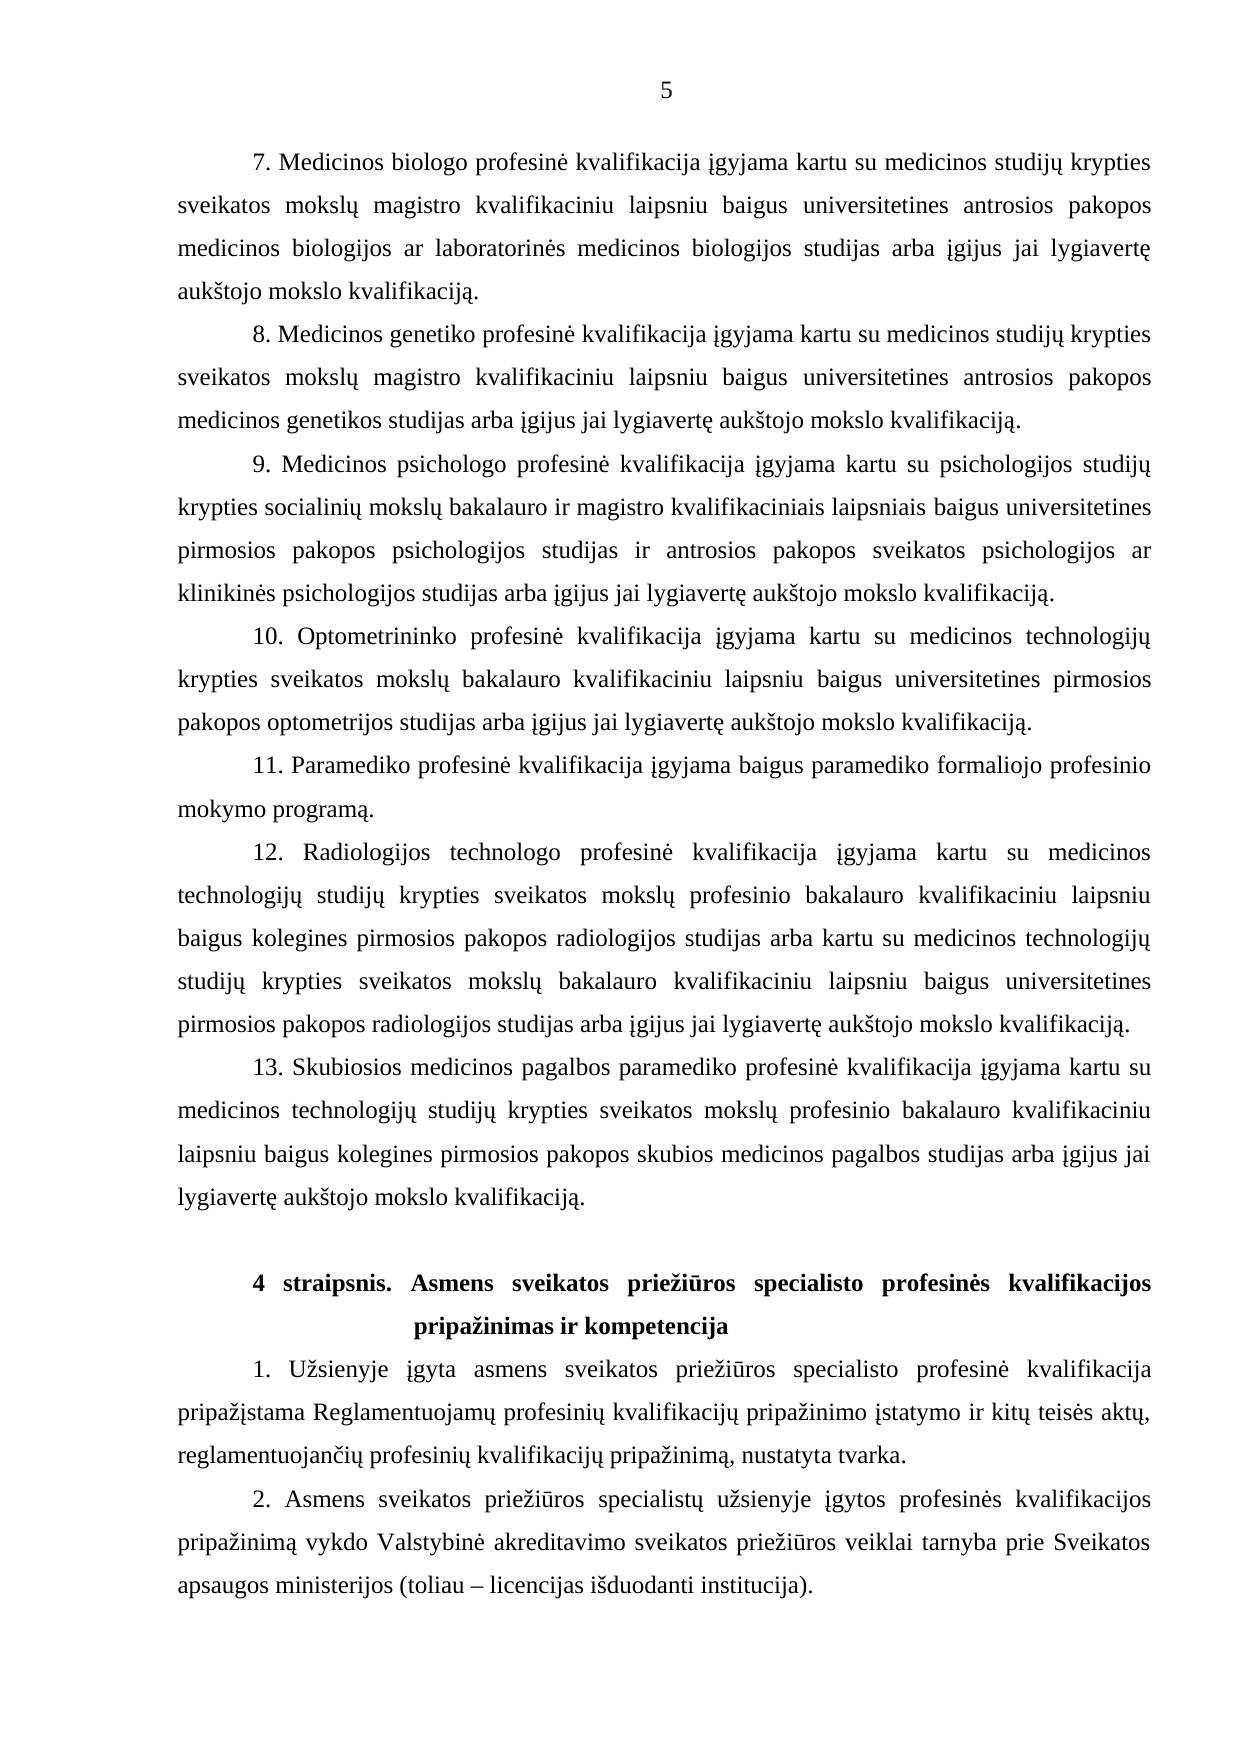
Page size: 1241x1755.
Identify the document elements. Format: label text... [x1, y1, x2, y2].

text 10. Optometrininko profesinė kvalifikacija įgyjama kartu su medicinos technologijų krypties sveikatos mokslų bakalauro kvalifikaciniu laipsniu baigus universitetines pirmosios pakopos optometrijos studijas arba įgijus jai lygiavertę aukštojo mokslo kvalifikaciją. [177, 621, 1152, 736]
text 13. Skubiosios medicinos pagalbos paramediko profesinė kvalifikacija įgyjama kartu su medicinos technologijų studijų krypties sveikatos mokslų profesinio bakalauro kvalifikaciniu laipsniu baigus kolegines pirmosios pakopos skubios medicinos pagalbos studijas arba įgijus jai lygiavertę aukštojo mokslo kvalifikaciją. [177, 1052, 1152, 1211]
text 1. Užsienyje įgyta asmens sveikatos priežiūros specialisto profesinė kvalifikacija pripažįstama Reglamentuojamų profesinių kvalifikacijų pripažinimo įstatymo ir kitų teisės aktų, reglamentuojančių profesinių kvalifikacijų pripažinimą, nustatyta tvarka. [177, 1354, 1152, 1469]
text 2. Asmens sveikatos priežiūros specialistų užsienyje įgytos profesinės kvalifikacijos pripažinimą vykdo Valstybinė akreditavimo sveikatos priežiūros veiklai tarnyba prie Sveikatos apsaugos ministerijos (toliau – licencijas išduodanti institucija). [177, 1484, 1152, 1599]
text 7. Medicinos biologo profesinė kvalifikacija įgyjama kartu su medicinos studijų krypties sveikatos mokslų magistro kvalifikaciniu laipsniu baigus universitetines antrosios pakopos medicinos biologijos ar laboratorinės medicinos biologijos studijas arba įgijus jai lygiavertę aukštojo mokslo kvalifikaciją. [177, 147, 1152, 305]
text 4 straipsnis. Asmens sveikatos priežiūros specialisto profesinės kvalifikacijos pripažinimas ir kompetencija [252, 1268, 1152, 1340]
text 12. Radiologijos technologo profesinė kvalifikacija įgyjama kartu su medicinos technologijų studijų krypties sveikatos mokslų profesinio bakalauro kvalifikaciniu laipsniu baigus kolegines pirmosios pakopos radiologijos studijas arba kartu su medicinos technologijų studijų krypties sveikatos mokslų bakalauro kvalifikaciniu laipsniu baigus universitetines pirmosios pakopos radiologijos studijas arba įgijus jai lygiavertę aukštojo mokslo kvalifikaciją. [177, 837, 1152, 1038]
text 8. Medicinos genetiko profesinė kvalifikacija įgyjama kartu su medicinos studijų krypties sveikatos mokslų magistro kvalifikaciniu laipsniu baigus universitetines antrosios pakopos medicinos genetikos studijas arba įgijus jai lygiavertę aukštojo mokslo kvalifikaciją. [177, 319, 1152, 434]
text 9. Medicinos psichologo profesinė kvalifikacija įgyjama kartu su psichologijos studijų krypties socialinių mokslų bakalauro ir magistro kvalifikaciniais laipsniais baigus universitetines pirmosios pakopos psichologijos studijas ir antrosios pakopos sveikatos psichologijos ar klinikinės psichologijos studijas arba įgijus jai lygiavertę aukštojo mokslo kvalifikaciją. [177, 449, 1152, 607]
text 11. Paramediko profesinė kvalifikacija įgyjama baigus paramediko formaliojo profesinio mokymo programą. [177, 751, 1152, 822]
